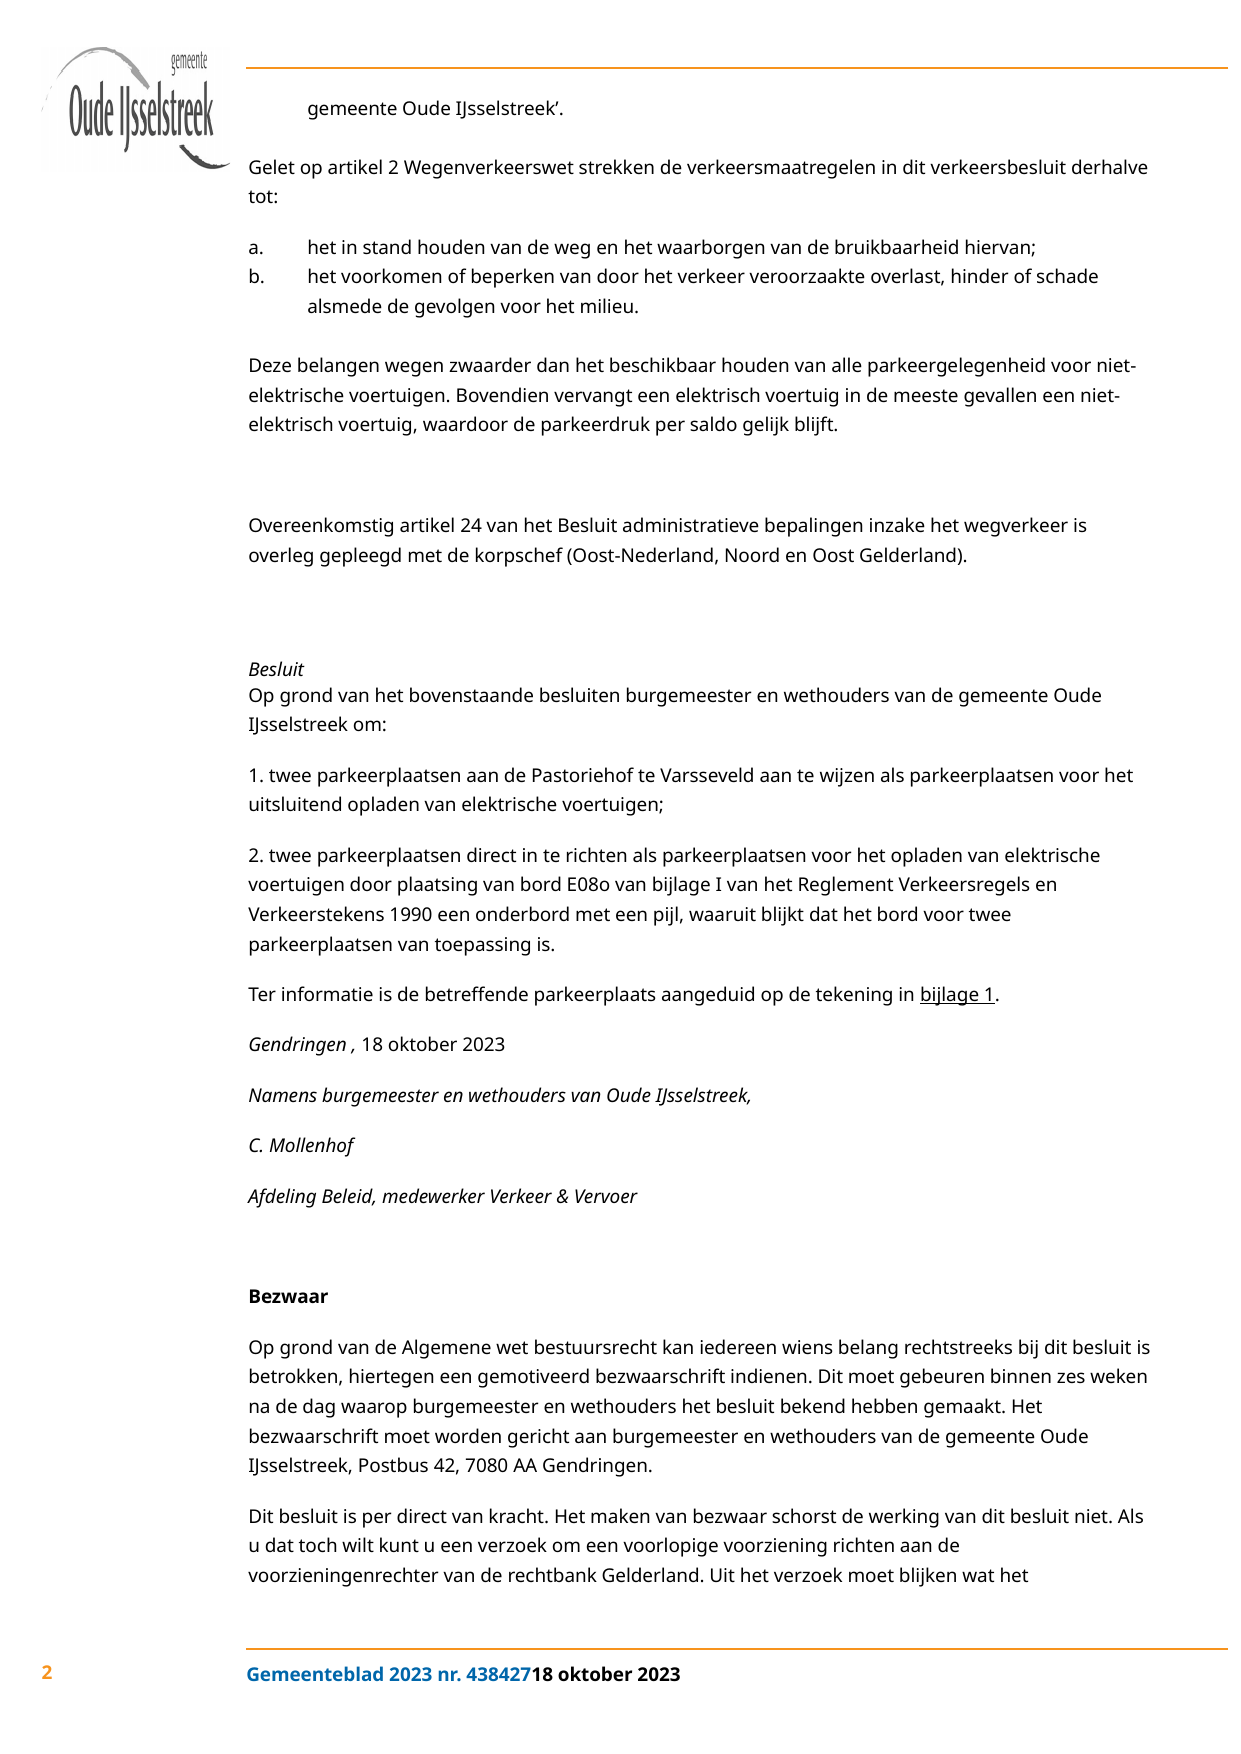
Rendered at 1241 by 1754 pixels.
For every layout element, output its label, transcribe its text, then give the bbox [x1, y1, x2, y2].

text 2. twee parkeerplaatsen direct in te richten als parkeerplaatsen voor het opladen van elektrische voertuigen door plaatsing van bord E08o van bijlage I van het Reglement Verkeersregels en Verkeerstekens 1990 een onderbord met een pijl, waaruit blijkt dat het bord voor twee parkeerplaatsen van toepassing is. [248, 842, 1152, 956]
list het in stand houden van de weg en het waarborgen van de bruikbaarheid hiervan; [248, 234, 1152, 260]
text Namens burgemeester en wethouders van Oude IJsselstreek, [248, 1082, 1152, 1108]
text Besluit [248, 656, 1152, 682]
text Gelet op artikel 2 Wegenverkeerswet strekken de verkeersmaatregelen in dit verkeersbesluit derhalve tot: [248, 154, 1152, 209]
text Afdeling Beleid, medewerker Verkeer & Vervoer [248, 1183, 1152, 1208]
text Overeenkomstig artikel 24 van het Besluit administratieve bepalingen inzake het wegverkeer is overleg gepleegd met de korpschef (Oost-Nederland, Noord en Oost Gelderland). [248, 512, 1152, 568]
text Dit besluit is per direct van kracht. Het maken van bezwaar schorst de werking van dit besluit niet. Als u dat toch wilt kunt u een verzoek om een voorlopige voorziening richten aan de voorzieningenrechter van de rechtbank Gelderland. Uit het verzoek moet blijken wat het [248, 1503, 1152, 1588]
text Bezwaar [248, 1284, 1152, 1309]
text Op grond van het bovenstaande besluiten burgemeester en wethouders van de gemeente Oude IJsselstreek om: [248, 682, 1152, 737]
text C. Mollenhof [248, 1132, 1152, 1158]
list het voorkomen of beperken van door het verkeer veroorzaakte overlast, hinder of schade alsmede de gevolgen voor het milieu. [248, 263, 1152, 319]
text Op grond van de Algemene wet bestuursrecht kan iedereen wiens belang rechtstreeks bij dit besluit is betrokken, hiertegen een gemotiveerd bezwaarschrift indienen. Dit moet gebeuren binnen zes weken na de dag waarop burgemeester en wethouders het besluit bekend hebben gemaakt. Het bezwaarschrift moet worden gericht aan burgemeester en wethouders van de gemeente Oude IJsselstreek, Postbus 42, 7080 AA Gendringen. [248, 1334, 1152, 1478]
picture [41, 47, 231, 172]
text 1. twee parkeerplaatsen aan de Pastoriehof te Varsseveld aan te wijzen als parkeerplaatsen voor het uitsluitend opladen van elektrische voertuigen; [248, 762, 1152, 817]
list gemeente Oude IJsselstreek’. [248, 95, 1152, 121]
text Gendringen , 18 oktober 2023 [248, 1032, 1152, 1057]
text Deze belangen wegen zwaarder dan het beschikbaar houden van alle parkeergelegenheid voor niet-elektrische voertuigen. Bovendien vervangt een elektrisch voertuig in de meeste gevallen een niet-elektrisch voertuig, waardoor de parkeerdruk per saldo gelijk blijft. [248, 352, 1152, 437]
text Ter informatie is de betreffende parkeerplaats aangeduid op de tekening in bijlage 1. [248, 981, 1152, 1007]
